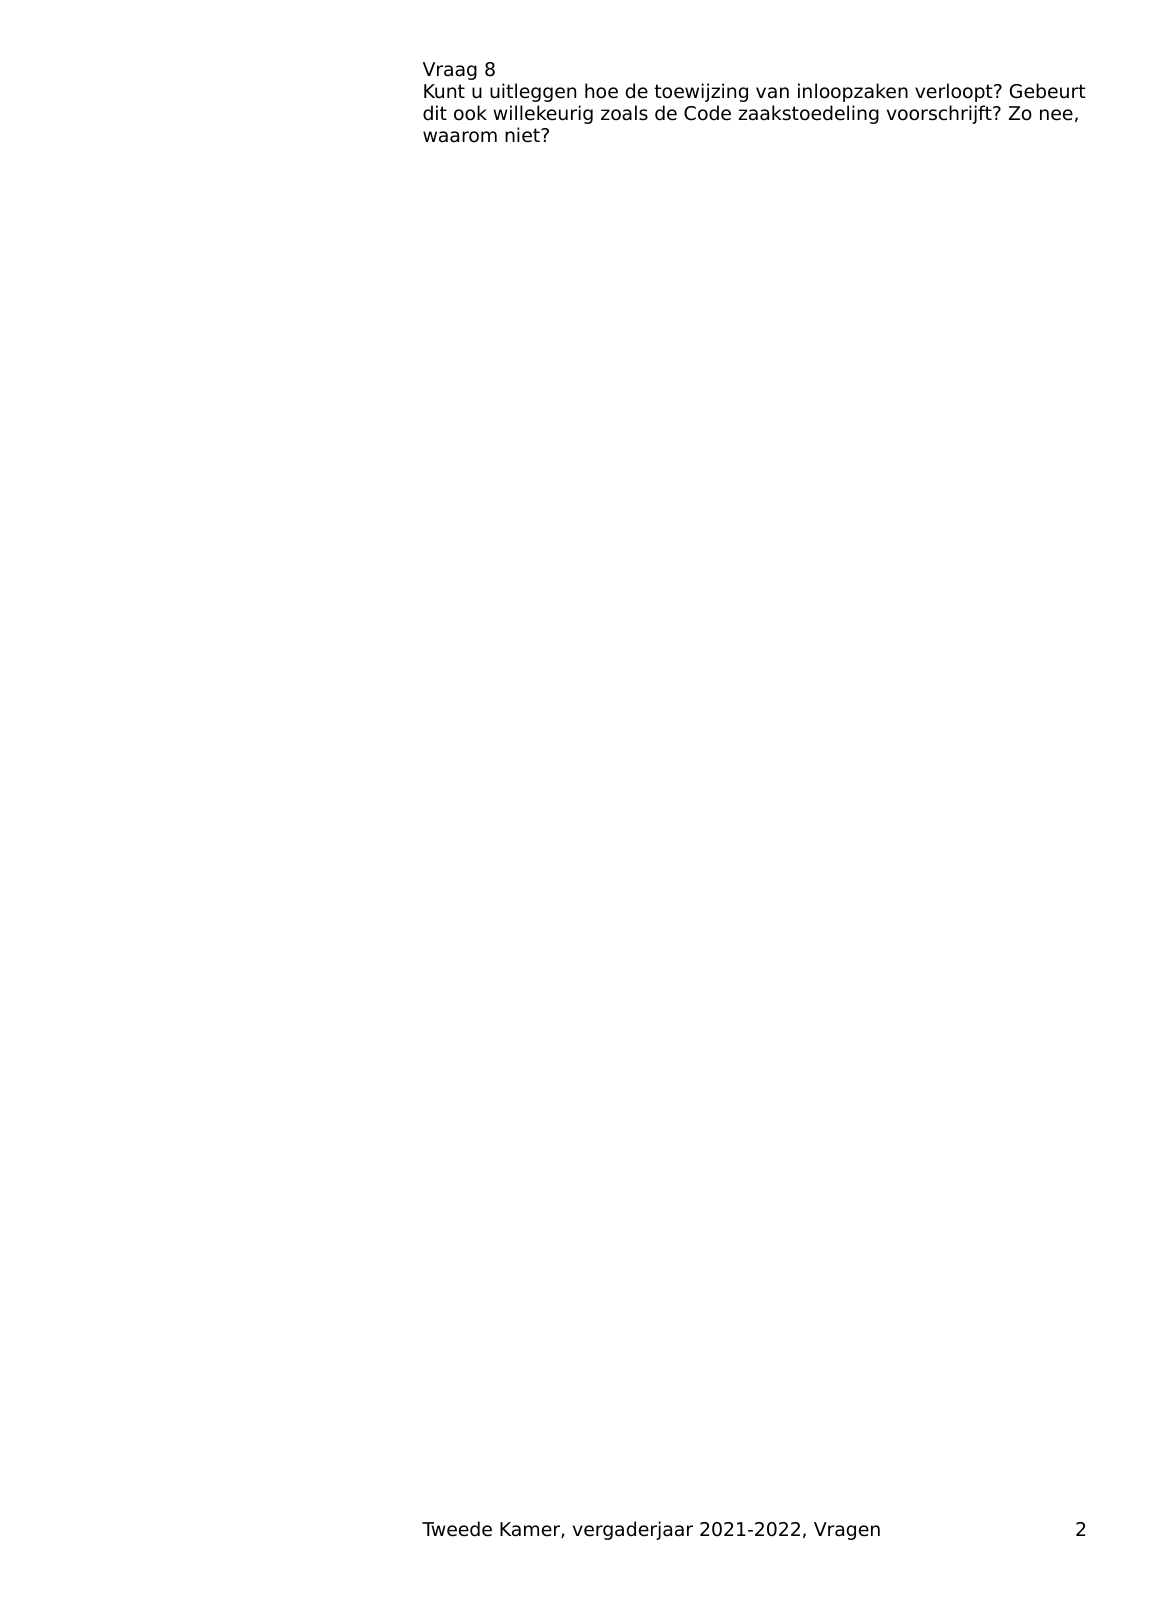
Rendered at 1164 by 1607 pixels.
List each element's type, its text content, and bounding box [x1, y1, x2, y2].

text Kunt u uitleggen hoe de toewijzing van inloopzaken verloopt? Gebeurt dit ook willekeurig zoals de Code zaakstoedeling voorschrijft? Zo nee, waarom niet? [422, 81, 1087, 147]
text Vraag 8 [422, 59, 1087, 81]
